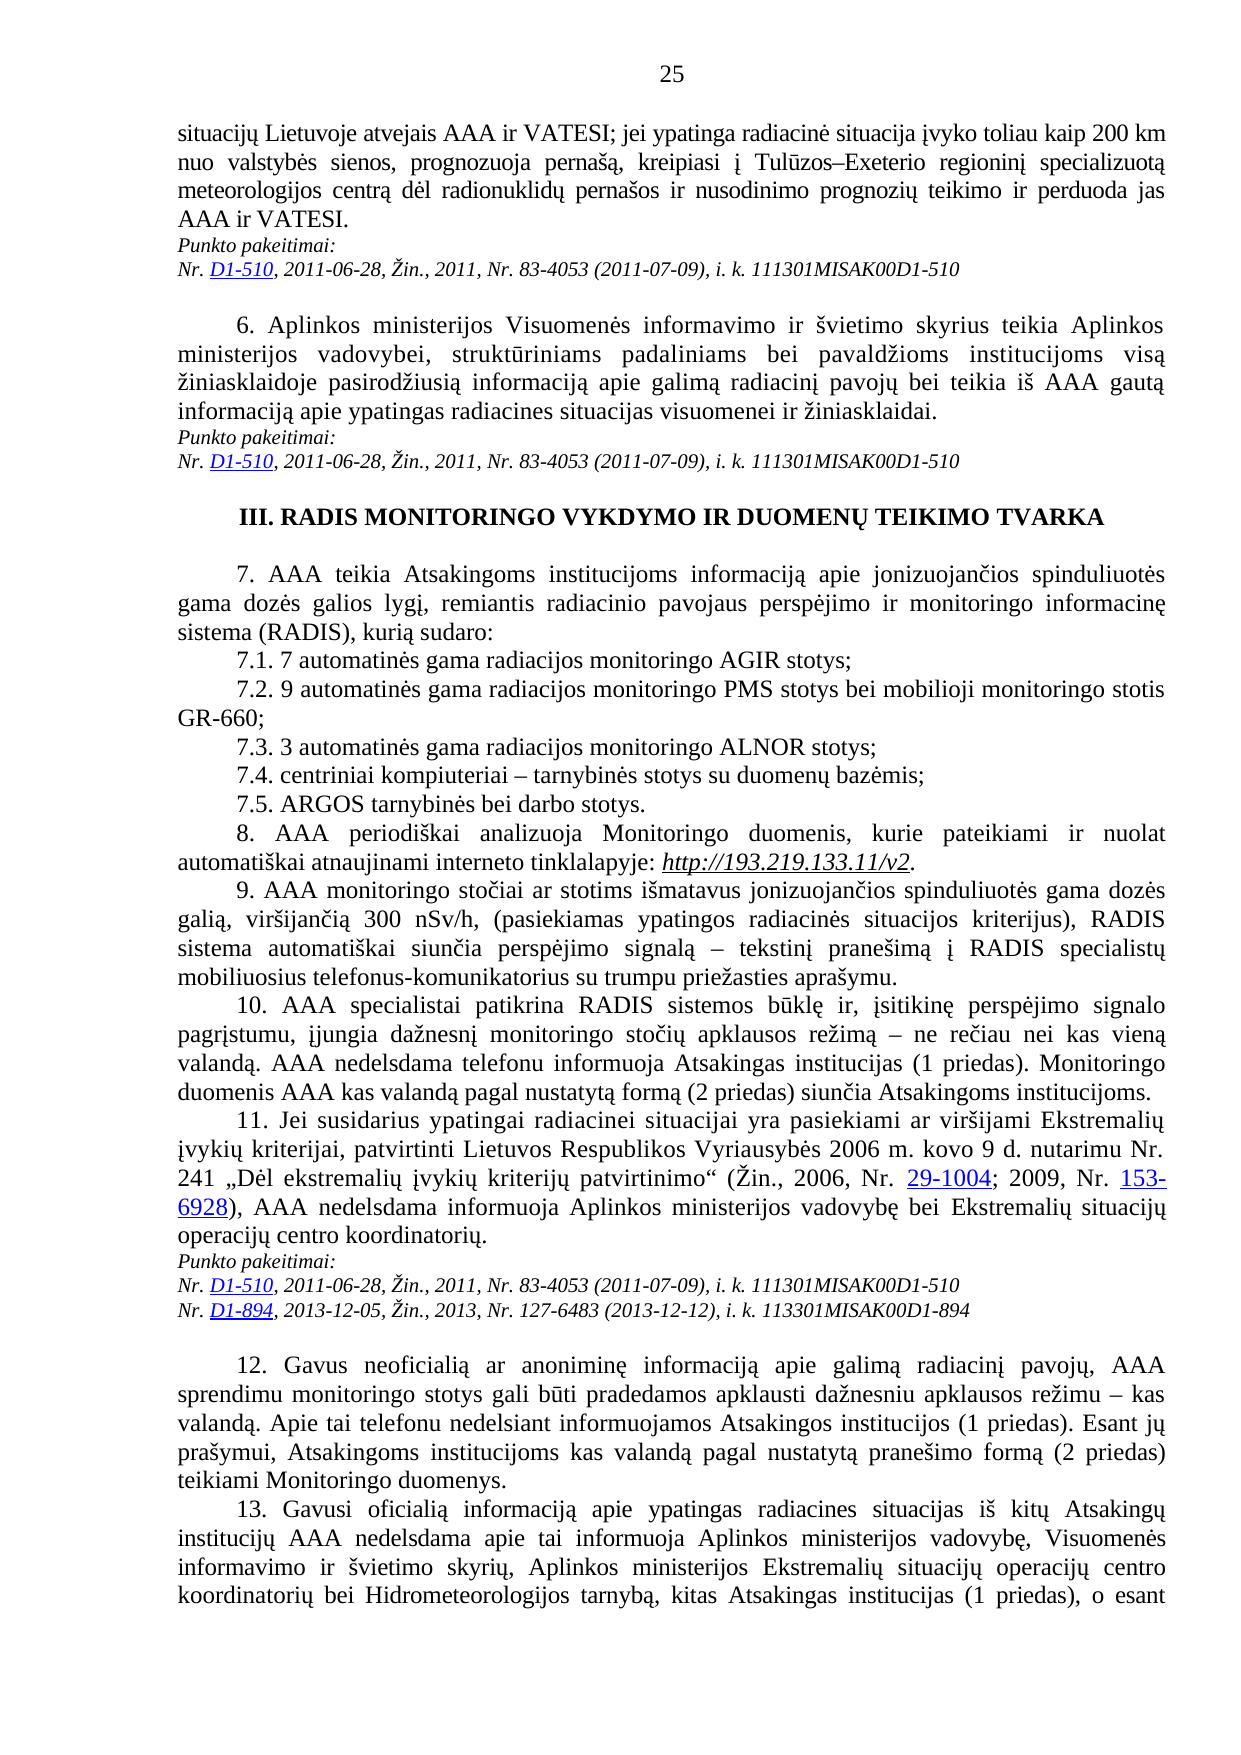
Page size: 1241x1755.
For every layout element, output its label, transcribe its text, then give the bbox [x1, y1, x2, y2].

text Punkto pakeitimai: [177, 1249, 1166, 1273]
text Punkto pakeitimai: [177, 233, 1166, 257]
text 7.4. centriniai kompiuteriai – tarnybinės stotys su duomenų bazėmis; [177, 761, 1166, 789]
text 12. Gavus neoficialią ar anoniminę informaciją apie galimą radiacinį pavojų, AAA sprendimu monitoringo stotys gali būti pradedamos apklausti dažnesniu apklausos režimu – kas valandą. Apie tai telefonu nedelsiant informuojamos Atsakingos institucijos (1 priedas). Esant jų prašymui, Atsakingoms institucijoms kas valandą pagal nustatytą pranešimo formą (2 priedas) teikiami Monitoringo duomenys. [177, 1350, 1166, 1494]
text 7.5. ARGOS tarnybinės bei darbo stotys. [177, 789, 1166, 818]
text situacijų Lietuvoje atvejais AAA ir VATESI; jei ypatinga radiacinė situacija įvyko toliau kaip 200 km nuo valstybės sienos, prognozuoja pernašą, kreipiasi į Tulūzos–Exeterio regioninį specializuotą meteorologijos centrą dėl radionuklidų pernašos ir nusodinimo prognozių teikimo ir perduoda jas AAA ir VATESI. [177, 118, 1166, 233]
text 6. Aplinkos ministerijos Visuomenės informavimo ir švietimo skyrius teikia Aplinkos ministerijos vadovybei, struktūriniams padaliniams bei pavaldžioms institucijoms visą žiniasklaidoje pasirodžiusią informaciją apie galimą radiacinį pavojų bei teikia iš AAA gautą informaciją apie ypatingas radiacines situacijas visuomenei ir žiniasklaidai. [177, 310, 1166, 425]
text 7.2. 9 automatinės gama radiacijos monitoringo PMS stotys bei mobilioji monitoringo stotis GR-660; [177, 674, 1166, 732]
text 8. AAA periodiškai analizuoja Monitoringo duomenis, kurie pateikiami ir nuolat automatiškai atnaujinami interneto tinklalapyje: http://193.219.133.11/v2. [177, 818, 1166, 876]
text 7.1. 7 automatinės gama radiacijos monitoringo AGIR stotys; [177, 646, 1166, 674]
text Nr. D1-894, 2013-12-05, Žin., 2013, Nr. 127-6483 (2013-12-12), i. k. 113301MISAK00D1-894 [177, 1297, 1166, 1322]
text Nr. D1-510, 2011-06-28, Žin., 2011, Nr. 83-4053 (2011-07-09), i. k. 111301MISAK00D1-510 [177, 449, 1166, 473]
text Nr. D1-510, 2011-06-28, Žin., 2011, Nr. 83-4053 (2011-07-09), i. k. 111301MISAK00D1-510 [177, 257, 1166, 281]
text Punkto pakeitimai: [177, 425, 1166, 449]
text III. RADIS MONITORINGO VYKDYMO IR DUOMENŲ TEIKIMO TVARKA [177, 502, 1166, 531]
text 7.3. 3 automatinės gama radiacijos monitoringo ALNOR stotys; [177, 732, 1166, 761]
text 7. AAA teikia Atsakingoms institucijoms informaciją apie jonizuojančios spinduliuotės gama dozės galios lygį, remiantis radiacinio pavojaus perspėjimo ir monitoringo informacinę sistema (RADIS), kurią sudaro: [177, 559, 1166, 646]
text 13. Gavusi oficialią informaciją apie ypatingas radiacines situacijas iš kitų Atsakingų institucijų AAA nedelsdama apie tai informuoja Aplinkos ministerijos vadovybę, Visuomenės informavimo ir švietimo skyrių, Aplinkos ministerijos Ekstremalių situacijų operacijų centro koordinatorių bei Hidrometeorologijos tarnybą, kitas Atsakingas institucijas (1 priedas), o esant [177, 1494, 1166, 1609]
text Nr. D1-510, 2011-06-28, Žin., 2011, Nr. 83-4053 (2011-07-09), i. k. 111301MISAK00D1-510 [177, 1273, 1166, 1297]
text 10. AAA specialistai patikrina RADIS sistemos būklę ir, įsitikinę perspėjimo signalo pagrįstumu, įjungia dažnesnį monitoringo stočių apklausos režimą – ne rečiau nei kas vieną valandą. AAA nedelsdama telefonu informuoja Atsakingas institucijas (1 priedas). Monitoringo duomenis AAA kas valandą pagal nustatytą formą (2 priedas) siunčia Atsakingoms institucijoms. [177, 991, 1166, 1106]
text 9. AAA monitoringo stočiai ar stotims išmatavus jonizuojančios spinduliuotės gama dozės galią, viršijančią 300 nSv/h, (pasiekiamas ypatingos radiacinės situacijos kriterijus), RADIS sistema automatiškai siunčia perspėjimo signalą – tekstinį pranešimą į RADIS specialistų mobiliuosius telefonus-komunikatorius su trumpu priežasties aprašymu. [177, 876, 1166, 991]
text 11. Jei susidarius ypatingai radiacinei situacijai yra pasiekiami ar viršijami Ekstremalių įvykių kriterijai, patvirtinti Lietuvos Respublikos Vyriausybės 2006 m. kovo 9 d. nutarimu Nr. 241 „Dėl ekstremalių įvykių kriterijų patvirtinimo“ (Žin., 2006, Nr. 29-1004; 2009, Nr. 153-6928), AAA nedelsdama informuoja Aplinkos ministerijos vadovybę bei Ekstremalių situacijų operacijų centro koordinatorių. [177, 1106, 1166, 1249]
